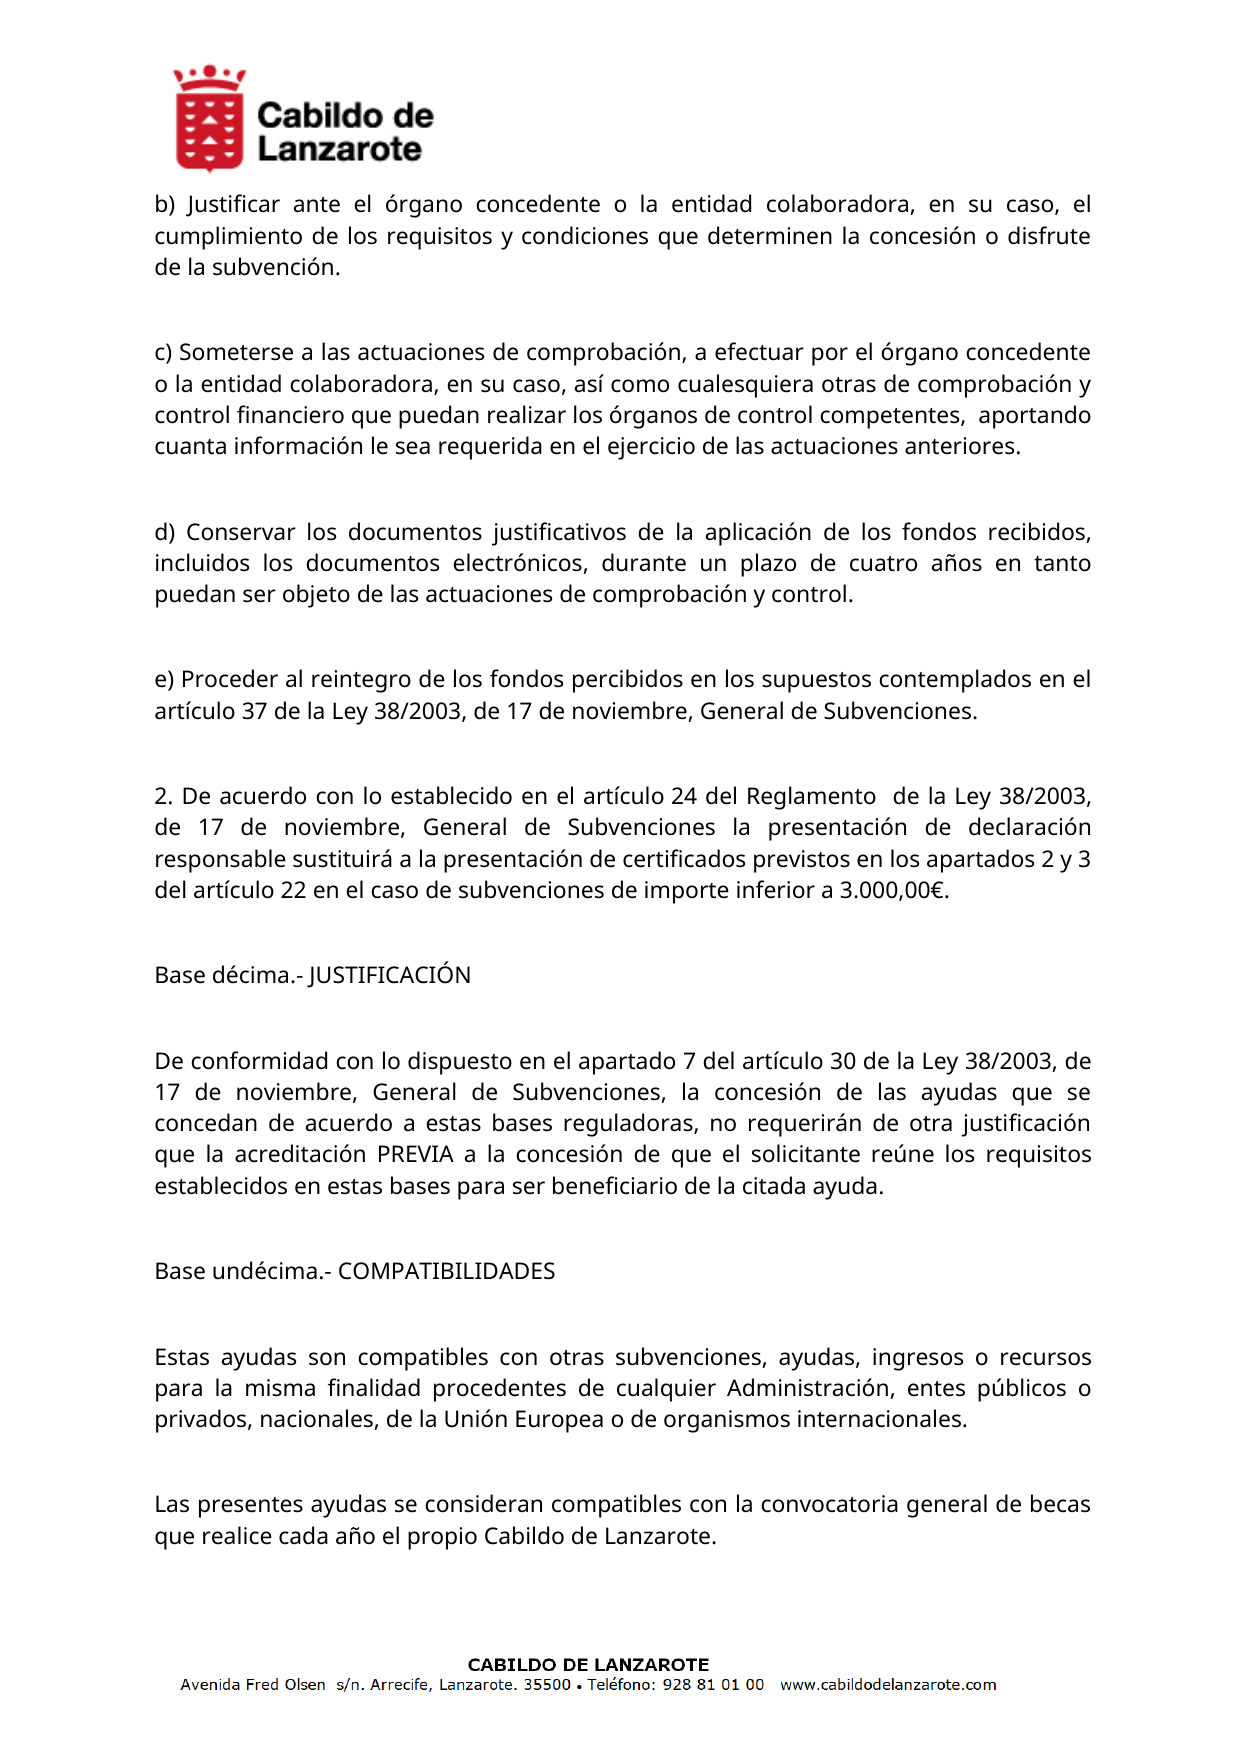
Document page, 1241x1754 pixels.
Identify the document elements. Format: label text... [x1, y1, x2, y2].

text 2. De acuerdo con lo establecido en el artículo 24 del Reglamento de la Ley 38/2003, de 17 de noviembre, General de Subvenciones la presentación de declaración responsable sustituirá a la presentación de certificados previstos en los apartados 2 y 3 del artículo 22 en el caso de subvenciones de importe inferior a 3.000,00€. [154, 780, 1093, 905]
text De conformidad con lo dispuesto en el apartado 7 del artículo 30 de la Ley 38/2003, de 17 de noviembre, General de Subvenciones, la concesión de las ayudas que se concedan de acuerdo a estas bases reguladoras, no requerirán de otra justificación que la acreditación PREVIA a la concesión de que el solicitante reúne los requisitos establecidos en estas bases para ser beneficiario de la citada ayuda. [154, 1045, 1093, 1201]
text Estas ayudas son compatibles con otras subvenciones, ayudas, ingresos o recursos para la misma finalidad procedentes de cualquier Administración, entes públicos o privados, nacionales, de la Unión Europea o de organismos internacionales. [154, 1341, 1093, 1434]
picture [147, 59, 498, 174]
text c) Someterse a las actuaciones de comprobación, a efectuar por el órgano concedente o la entidad colaboradora, en su caso, así como cualesquiera otras de comprobación y control financiero que puedan realizar los órganos de control competentes, aportando cuanta información le sea requerida en el ejercicio de las actuaciones anteriores. [154, 336, 1093, 461]
text Base undécima.- COMPATIBILIDADES [154, 1255, 1093, 1286]
text e) Proceder al reintegro de los fondos percibidos en los supuestos contemplados en el artículo 37 de la Ley 38/2003, de 17 de noviembre, General de Subvenciones. [154, 663, 1093, 726]
text Base décima.- JUSTIFICACIÓN [154, 959, 1093, 991]
text b) Justificar ante el órgano concedente o la entidad colaboradora, en su caso, el cumplimiento de los requisitos y condiciones que determinen la concesión o disfrute de la subvención. [154, 188, 1093, 282]
picture [148, 1650, 1033, 1695]
text Las presentes ayudas se consideran compatibles con la convocatoria general de becas que realice cada año el propio Cabildo de Lanzarote. [154, 1488, 1093, 1551]
text d) Conservar los documentos justificativos de la aplicación de los fondos recibidos, incluidos los documentos electrónicos, durante un plazo de cuatro años en tanto puedan ser objeto de las actuaciones de comprobación y control. [154, 516, 1093, 609]
